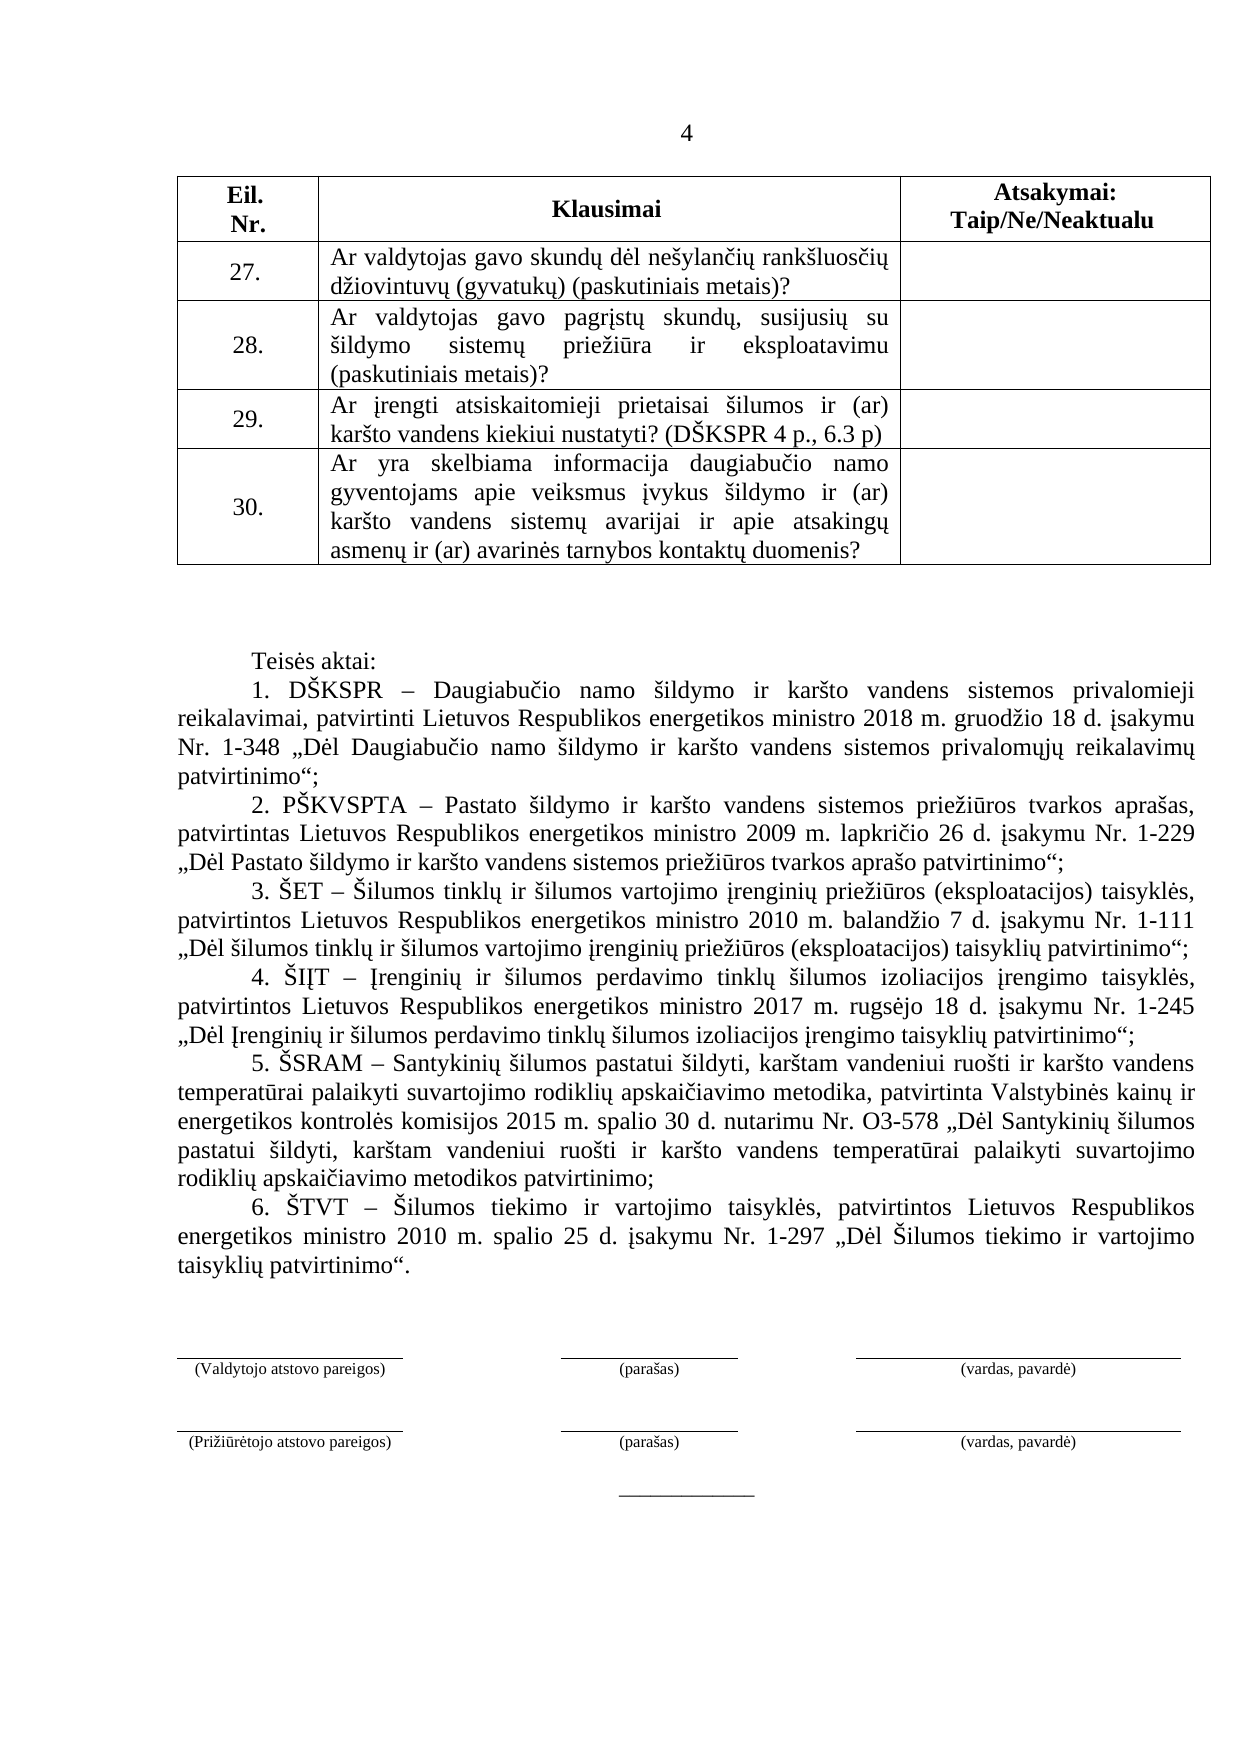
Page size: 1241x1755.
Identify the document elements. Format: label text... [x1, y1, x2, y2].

table_cell [901, 449, 1210, 563]
table_header Eil. Nr. [178, 177, 318, 241]
table_header (vardas, pavardė) [856, 1359, 1181, 1378]
table_header [738, 1358, 856, 1378]
table_cell [177, 1378, 402, 1431]
table_header (Valdytojo atstovo pareigos) [177, 1359, 402, 1378]
table_cell [901, 242, 1210, 300]
table_cell Ar įrengti atsiskaitomieji prietaisai šilumos ir (ar) karšto vandens kiekiui nustatyti? (DŠKSPR 4 p., 6.3 p) [319, 390, 900, 447]
text 3. ŠET – Šilumos tinklų ir šilumos vartojimo įrenginių priežiūros (eksploatacijos) taisyklės, patvirtintos Lietuvos Respublikos energetikos ministro 2010 m. balandžio 7 d. įsakymu Nr. 1-111 „Dėl šilumos tinklų ir šilumos vartojimo įrenginių priežiūros (eksploatacijos) taisyklių patvirtinimo“; [177, 876, 1196, 962]
text 6. ŠTVT – Šilumos tiekimo ir vartojimo taisyklės, patvirtintos Lietuvos Respublikos energetikos ministro 2010 m. spalio 25 d. įsakymu Nr. 1-297 „Dėl Šilumos tiekimo ir vartojimo taisyklių patvirtinimo“. [177, 1192, 1196, 1278]
table_cell 28. [178, 301, 318, 389]
text 1. DŠKSPR – Daugiabučio namo šildymo ir karšto vandens sistemos privalomieji reikalavimai, patvirtinti Lietuvos Respublikos energetikos ministro 2018 m. gruodžio 18 d. įsakymu Nr. 1-348 „Dėl Daugiabučio namo šildymo ir karšto vandens sistemos privalomųjų reikalavimų patvirtinimo“; [177, 675, 1196, 790]
table_cell [738, 1431, 856, 1451]
table_cell 30. [178, 449, 318, 563]
table_header Atsakymai: Taip/Ne/Neaktualu [901, 177, 1210, 241]
table_cell [738, 1378, 856, 1431]
table_cell (Prižiūrėtojo atstovo pareigos) [177, 1432, 402, 1451]
table_cell Ar valdytojas gavo pagrįstų skundų, susijusių su šildymo sistemų priežiūra ir eksploatavimu (paskutiniais metais)? [319, 301, 900, 389]
table_cell [901, 390, 1210, 447]
table_cell [901, 301, 1210, 389]
table_header (parašas) [561, 1359, 738, 1378]
table_cell Ar valdytojas gavo skundų dėl nešylančių rankšluosčių džiovintuvų (gyvatukų) (paskutiniais metais)? [319, 242, 900, 300]
text 4. ŠIĮT – Įrenginių ir šilumos perdavimo tinklų šilumos izoliacijos įrengimo taisyklės, patvirtintos Lietuvos Respublikos energetikos ministro 2017 m. rugsėjo 18 d. įsakymu Nr. 1-245 „Dėl Įrenginių ir šilumos perdavimo tinklų šilumos izoliacijos įrengimo taisyklių patvirtinimo“; [177, 962, 1196, 1048]
text Teisės aktai: [177, 646, 1196, 675]
table_header Klausimai [319, 177, 900, 241]
table_cell (parašas) [561, 1432, 738, 1451]
table_cell 29. [178, 390, 318, 447]
table_cell (vardas, pavardė) [856, 1432, 1181, 1451]
text 2. PŠKVSPTA – Pastato šildymo ir karšto vandens sistemos priežiūros tvarkos aprašas, patvirtintas Lietuvos Respublikos energetikos ministro 2009 m. lapkričio 26 d. įsakymu Nr. 1-229 „Dėl Pastato šildymo ir karšto vandens sistemos priežiūros tvarkos aprašo patvirtinimo“; [177, 790, 1196, 876]
table_cell [561, 1378, 738, 1431]
text _____________ [177, 1475, 1196, 1499]
table_cell [856, 1378, 1181, 1431]
table_cell [403, 1431, 561, 1451]
table_header [403, 1358, 561, 1378]
table_cell [403, 1378, 561, 1431]
table_cell 27. [178, 242, 318, 300]
text 5. ŠSRAM – Santykinių šilumos pastatui šildyti, karštam vandeniui ruošti ir karšto vandens temperatūrai palaikyti suvartojimo rodiklių apskaičiavimo metodika, patvirtinta Valstybinės kainų ir energetikos kontrolės komisijos 2015 m. spalio 30 d. nutarimu Nr. O3-578 „Dėl Santykinių šilumos pastatui šildyti, karštam vandeniui ruošti ir karšto vandens temperatūrai palaikyti suvartojimo rodiklių apskaičiavimo metodikos patvirtinimo; [177, 1048, 1196, 1192]
table_cell Ar yra skelbiama informacija daugiabučio namo gyventojams apie veiksmus įvykus šildymo ir (ar) karšto vandens sistemų avarijai ir apie atsakingų asmenų ir (ar) avarinės tarnybos kontaktų duomenis? [319, 449, 900, 563]
